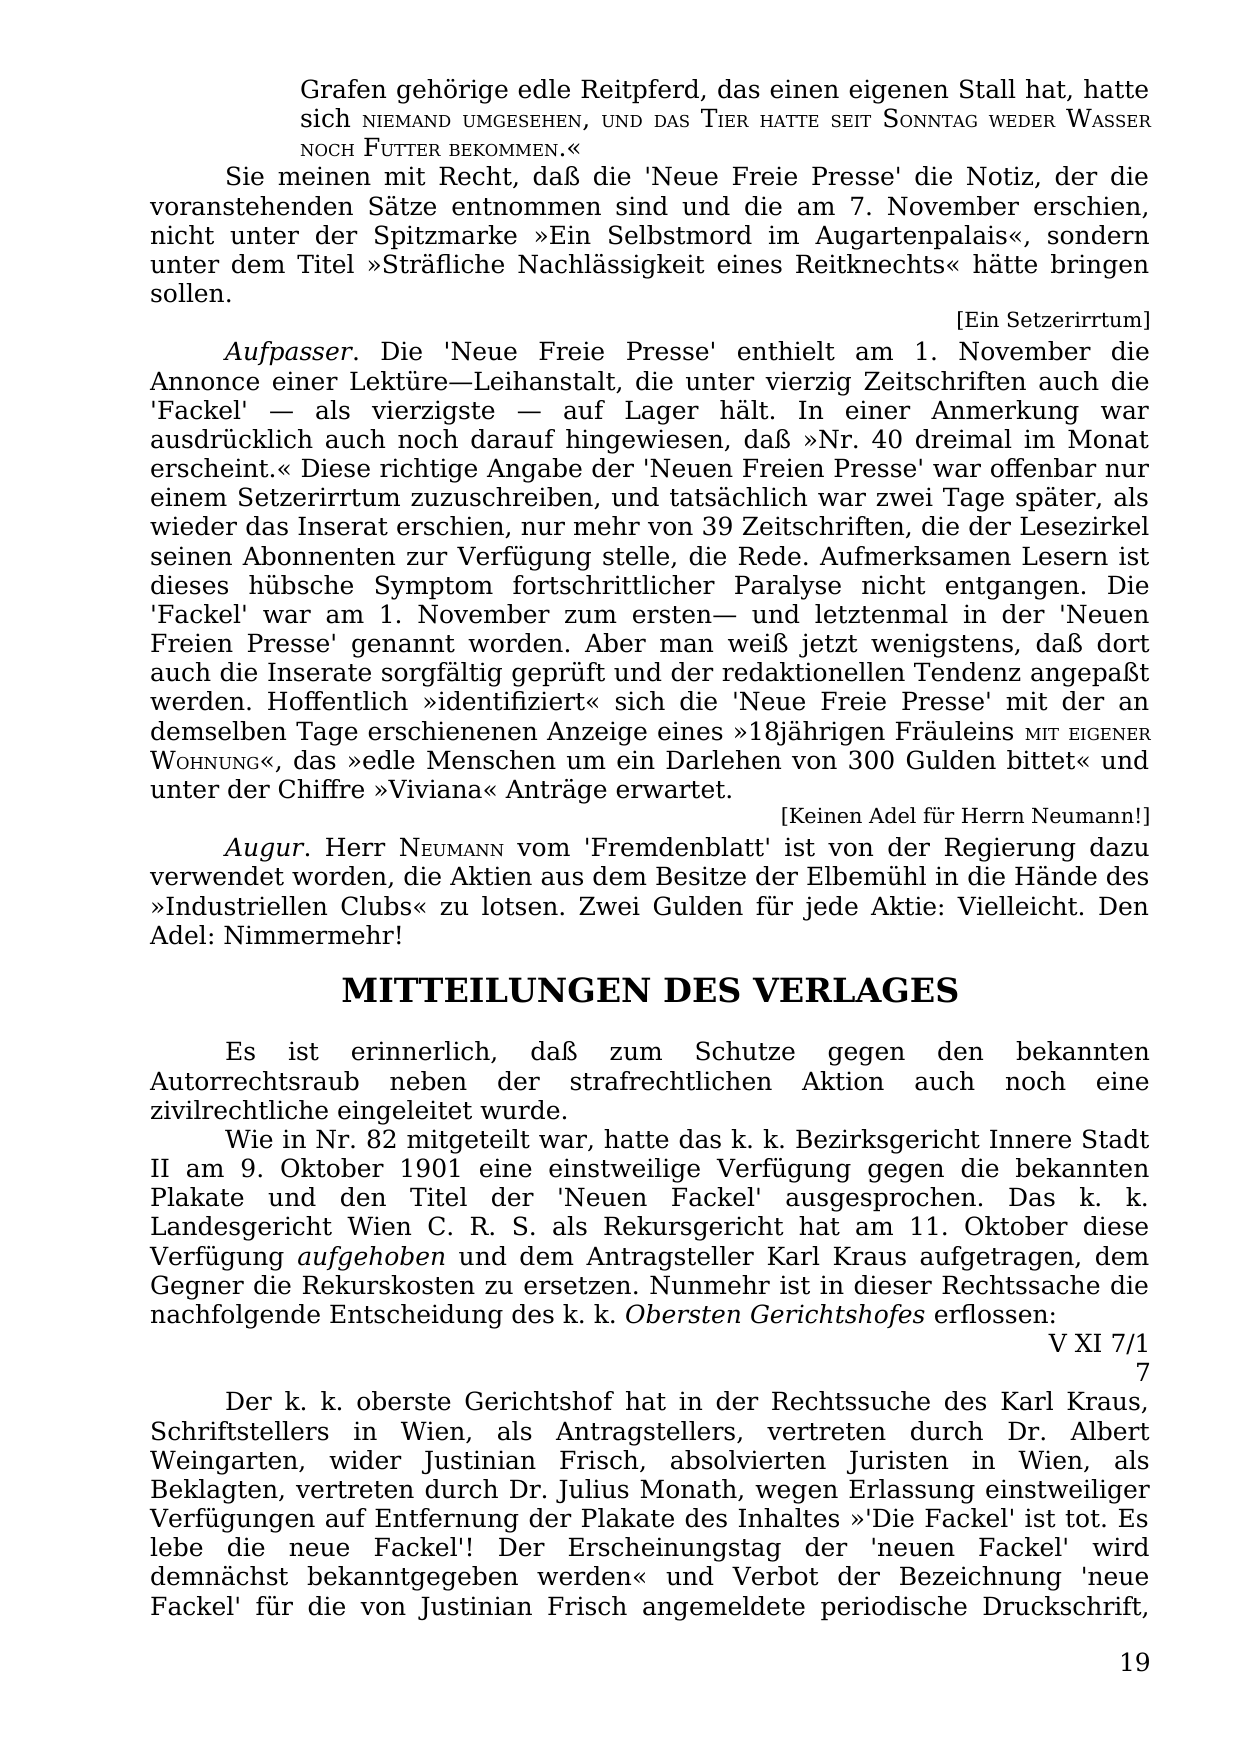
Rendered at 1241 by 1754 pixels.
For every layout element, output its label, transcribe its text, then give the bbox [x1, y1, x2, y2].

text Sie meinen mit Recht, daß die 'Neue Freie Presse' die Notiz, der die voranstehenden Sätze entnommen sind und die am 7. November erschien, nicht unter der Spitzmarke »Ein Selbstmord im Augartenpalais«, sondern unter dem Titel »Sträfliche Nachlässigkeit eines Reitknechts« hätte bringen sollen. [150, 162, 1151, 308]
text MITTEILUNGEN DES VERLAGES [150, 950, 1151, 1010]
text Grafen gehörige edle Reitpferd, das einen eigenen Stall hat, hatte sich niemand umgesehen, und das Tier hatte seit Sonntag weder Wasser noch Futter bekommen.« [300, 75, 1151, 162]
text Wie in Nr. 82 mitgeteilt war, hatte das k. k. Bezirksgericht Innere Stadt II am 9. Oktober 1901 eine einstweilige Verfügung gegen die bekannten Plakate und den Titel der 'Neuen Fackel' ausgesprochen. Das k. k. Landesgericht Wien C. R. S. als Rekursgericht hat am 11. Oktober diese Verfügung aufgehoben und dem Antragsteller Karl Kraus aufgetragen, dem Gegner die Rekurskosten zu ersetzen. Nunmehr ist in dieser Rechtssache die nachfolgende Entscheidung des k. k. Obersten Gerichtshofes erflossen: [150, 1125, 1151, 1329]
text Der k. k. oberste Gerichtshof hat in der Rechtssuche des Karl Kraus, Schriftstellers in Wien, als Antragstellers, vertreten durch Dr. Albert Weingarten, wider Justinian Frisch, absolvierten Juristen in Wien, als Beklagten, vertreten durch Dr. Julius Monath, wegen Erlassung einstweiliger Verfügungen auf Entfernung der Plakate des Inhaltes »'Die Fackel' ist tot. Es lebe die neue Fackel'! Der Erscheinungstag der 'neuen Fackel' wird demnächst bekanntgegeben werden« und Verbot der Bezeichnung 'neue Fackel' für die von Justinian Frisch angemeldete periodische Druckschrift, [150, 1387, 1151, 1621]
text Augur. Herr Neumann vom 'Fremdenblatt' ist von der Regierung dazu verwendet worden, die Aktien aus dem Besitze der Elbemühl in die Hände des »Industriellen Clubs« zu lotsen. Zwei Gulden für jede Aktie: Vielleicht. Den Adel: Nimmermehr! [150, 828, 1151, 950]
text [Keinen Adel für Herrn Neumann!] [180, 804, 1151, 828]
text V XI 7/1 [150, 1329, 1151, 1358]
text 7 [150, 1358, 1151, 1387]
text Es ist erinnerlich, daß zum Schutze gegen den bekannten Autorrechtsraub neben der strafrechtlichen Aktion auch noch eine zivilrechtliche eingeleitet wurde. [150, 1010, 1151, 1125]
text Aufpasser. Die 'Neue Freie Presse' enthielt am 1. November die Annonce einer Lektüre—Leihanstalt, die unter vierzig Zeitschriften auch die 'Fackel' — als vierzigste — auf Lager hält. In einer Anmerkung war ausdrücklich auch noch darauf hingewiesen, daß »Nr. 40 dreimal im Monat erscheint.« Diese richtige Angabe der 'Neuen Freien Presse' war offenbar nur einem Setzerirrtum zuzuschreiben, und tatsächlich war zwei Tage später, als wieder das Inserat erschien, nur mehr von 39 Zeitschriften, die der Lesezirkel seinen Abonnenten zur Verfügung stelle, die Rede. Aufmerksamen Lesern ist dieses hübsche Symptom fortschrittlicher Paralyse nicht entgangen. Die 'Fackel' war am 1. November zum ersten— und letztenmal in der 'Neuen Freien Presse' genannt worden. Aber man weiß jetzt wenigstens, daß dort auch die Inserate sorgfältig geprüft und der redaktionellen Tendenz angepaßt werden. Hoffentlich »identifiziert« sich die 'Neue Freie Presse' mit der an demselben Tage erschienenen Anzeige eines »18jährigen Fräuleins mit eigener Wohnung«, das »edle Menschen um ein Darlehen von 300 Gulden bittet« und unter der Chiffre »Viviana« Anträge erwartet. [150, 333, 1151, 804]
text [Ein Setzerirrtum] [180, 308, 1151, 333]
